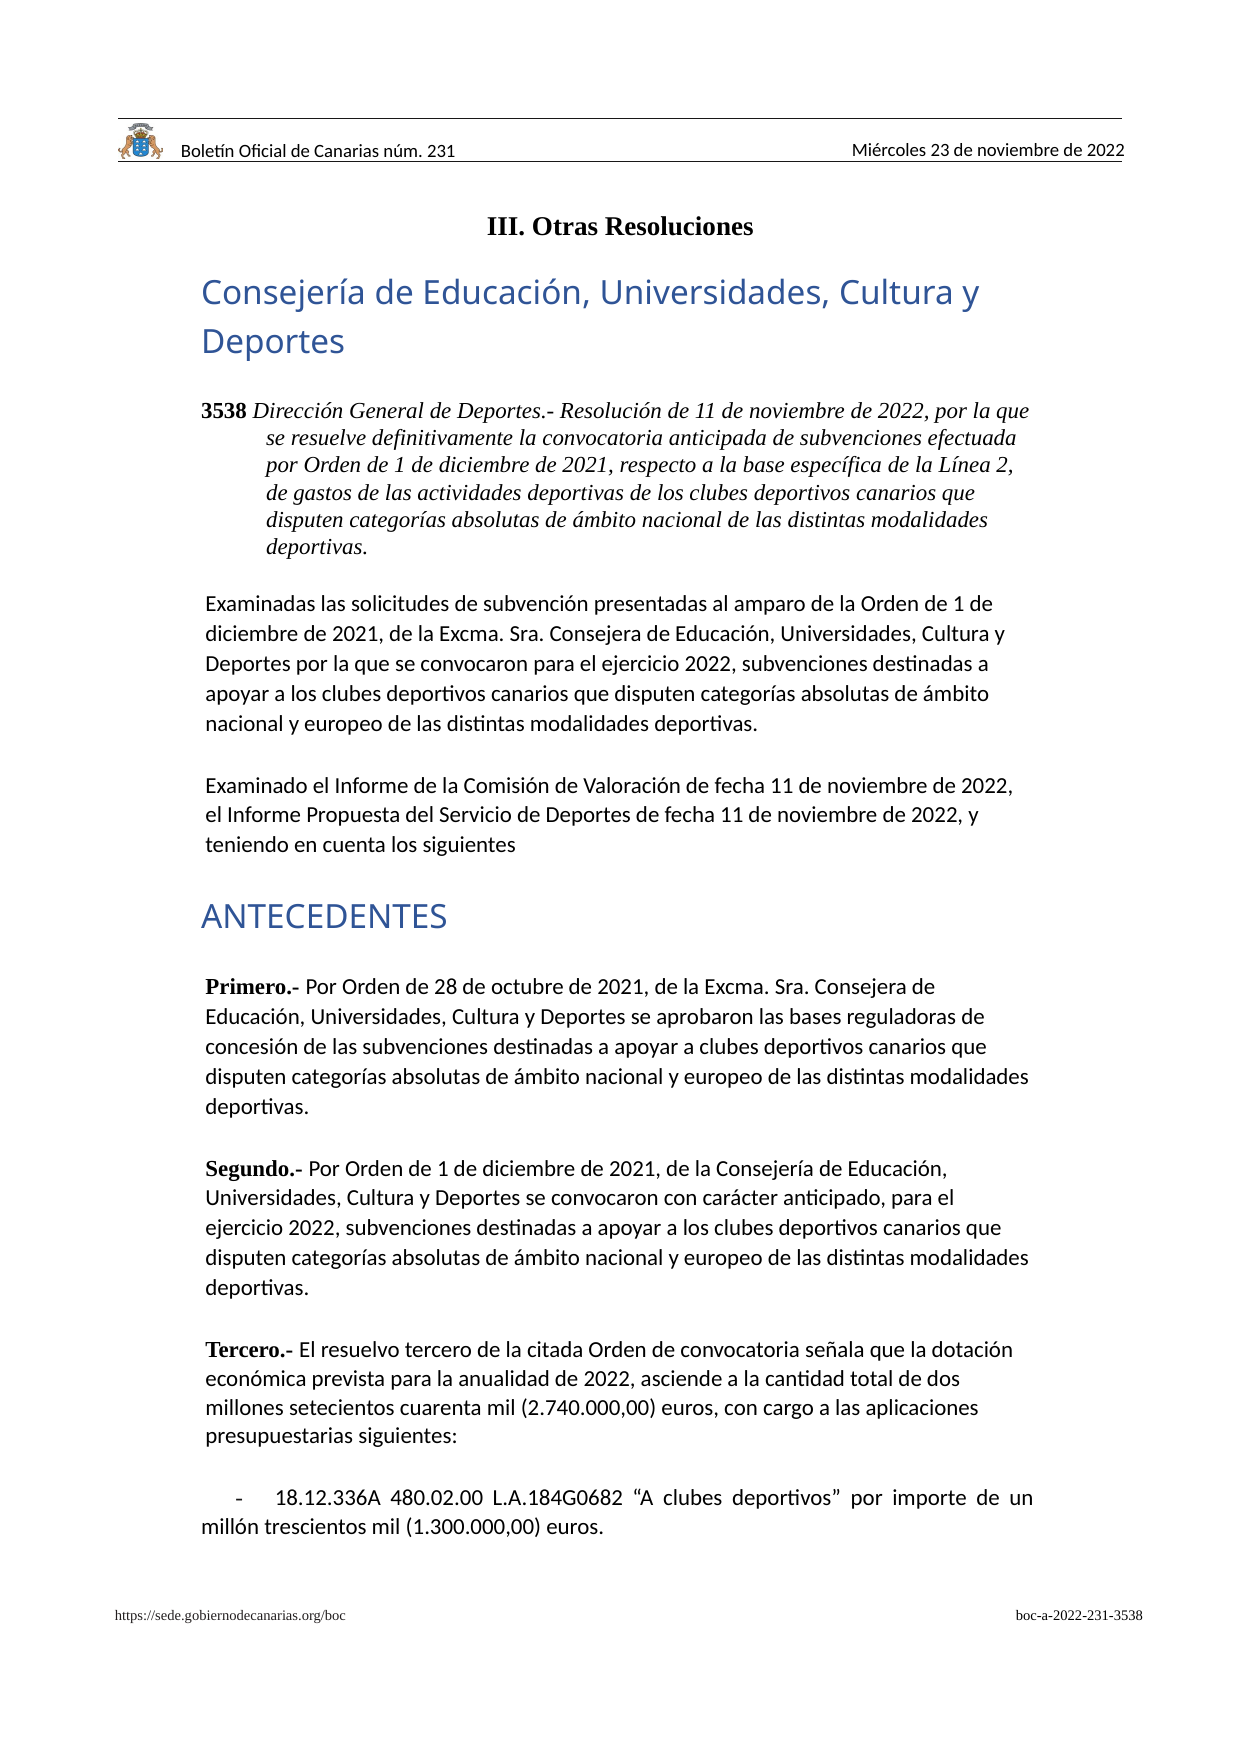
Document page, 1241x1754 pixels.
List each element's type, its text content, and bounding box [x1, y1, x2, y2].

text Primero.- Por Orden de 28 de octubre de 2021, de la Excma. Sra. Consejera de Educación, Universidades, Cultura y Deportes se aprobaron las bases reguladoras de concesión de las subvenciones destinadas a apoyar a clubes deportivos canarios que disputen categorías absolutas de ámbito nacional y europeo de las distintas modalidades deportivas. [205, 972, 1035, 1120]
text III. Otras Resoluciones [205, 210, 1035, 241]
text Examinadas las solicitudes de subvención presentadas al amparo de la Orden de 1 de diciembre de 2021, de la Excma. Sra. Consejera de Educación, Universidades, Cultura y Deportes por la que se convocaron para el ejercicio 2022, subvenciones destinadas a apoyar a los clubes deportivos canarios que disputen categorías absolutas de ámbito nacional y europeo de las distintas modalidades deportivas. [205, 589, 1035, 737]
list 18.12.336A 480.02.00 L.A.184G0682 “A clubes deportivos” por importe de un millón trescientos mil (1.300.000,00) euros. [201, 1483, 1035, 1540]
text 3538 Dirección General de Deportes.- Resolución de 11 de noviembre de 2022, por la que se resuelve definitivamente la convocatoria anticipada de subvenciones efectuada por Orden de 1 de diciembre de 2021, respecto a la base específica de la Línea 2, de gastos de las actividades deportivas de los clubes deportivos canarios que disputen categorías absolutas de ámbito nacional de las distintas modalidades deportivas. [201, 397, 1035, 559]
text Tercero.- El resuelvo tercero de la citada Orden de convocatoria señala que la dotación económica prevista para la anualidad de 2022, asciende a la cantidad total de dos millones setecientos cuarenta mil (2.740.000,00) euros, con cargo a las aplicaciones presupuestarias siguientes: [205, 1335, 1036, 1450]
text Examinado el Informe de la Comisión de Valoración de fecha 11 de noviembre de 2022, el Informe Propuesta del Servicio de Deportes de fecha 11 de noviembre de 2022, y teniendo en cuenta los siguientes [205, 771, 1035, 858]
subtitle ANTECEDENTES [201, 892, 1035, 938]
text Segundo.- Por Orden de 1 de diciembre de 2021, de la Consejería de Educación, Universidades, Cultura y Deportes se convocaron con carácter anticipado, para el ejercicio 2022, subvenciones destinadas a apoyar a los clubes deportivos canarios que disputen categorías absolutas de ámbito nacional y europeo de las distintas modalidades deportivas. [205, 1154, 1035, 1301]
subtitle Consejería de Educación, Universidades, Cultura y Deportes [201, 269, 1035, 363]
